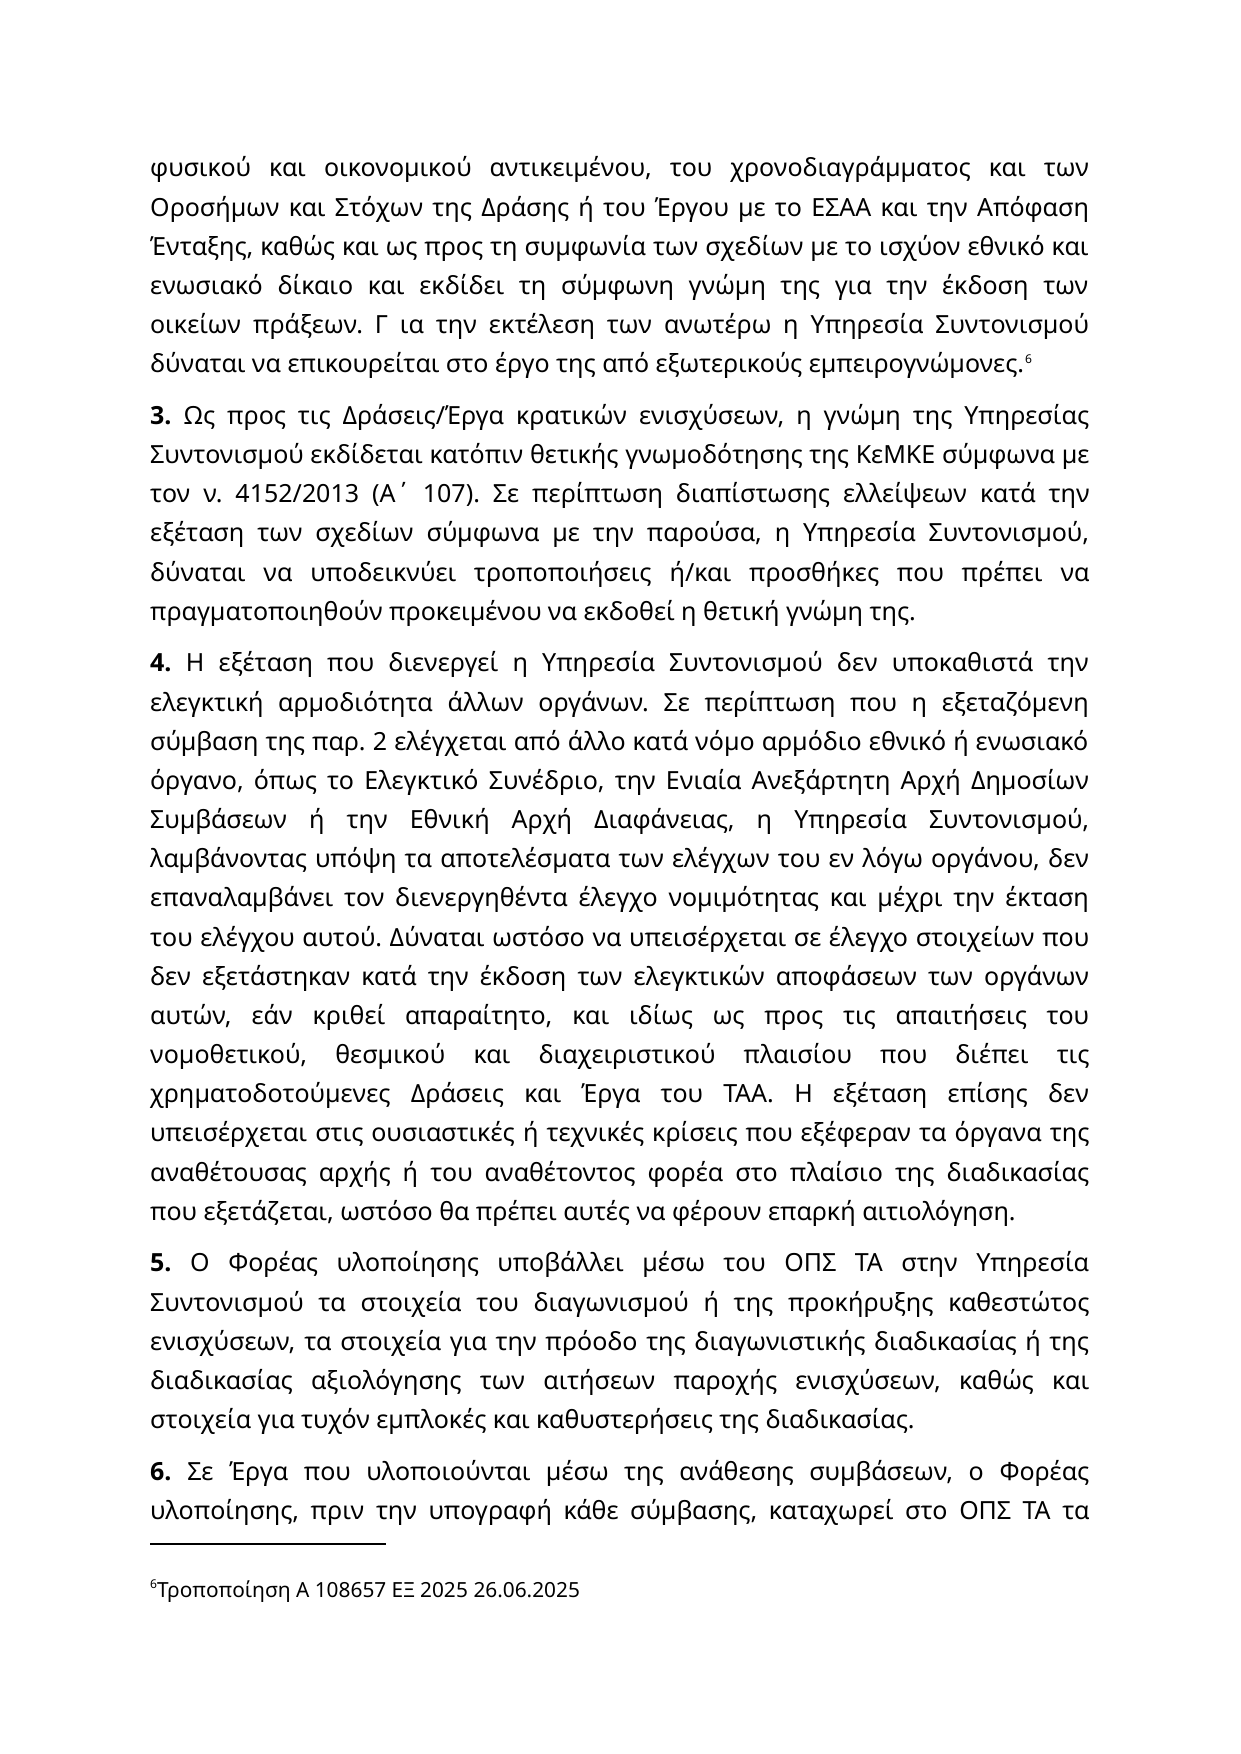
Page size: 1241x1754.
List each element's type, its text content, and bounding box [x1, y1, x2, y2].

text φυσικού και οικονομικού αντικειμένου, του χρονοδιαγράμματος και των Οροσήμων και Στόχων της Δράσης ή του Έργου με το ΕΣΑΑ και την Απόφαση Ένταξης, καθώς και ως προς τη συμφωνία των σχεδίων με το ισχύον εθνικό και ενωσιακό δίκαιο και εκδίδει τη σύμφωνη γνώμη της για την έκδοση των οικείων πράξεων. Γ ια την εκτέλεση των ανωτέρω η Υπηρεσία Συντονισμού δύναται να επικουρείται στο έργο της από εξωτερικούς εμπειρογνώμονες. [150, 150, 1090, 380]
text 5. Ο Φορέας υλοποίησης υποβάλλει μέσω του ΟΠΣ ΤΑ στην Υπηρεσία Συντονισμού τα στοιχεία του διαγωνισμού ή της προκήρυξης καθεστώτος ενισχύσεων, τα στοιχεία για την πρόοδο της διαγωνιστικής διαδικασίας ή της διαδικασίας αξιολόγησης των αιτήσεων παροχής ενισχύσεων, καθώς και στοιχεία για τυχόν εμπλοκές και καθυστερήσεις της διαδικασίας. [150, 1245, 1090, 1436]
text 3. Ως προς τις Δράσεις/Έργα κρατικών ενισχύσεων, η γνώμη της Υπηρεσίας Συντονισμού εκδίδεται κατόπιν θετικής γνωμοδότησης της ΚεΜΚΕ σύμφωνα με τον ν. 4152/2013 (Α΄ 107). Σε περίπτωση διαπίστωσης ελλείψεων κατά την εξέταση των σχεδίων σύμφωνα με την παρούσα, η Υπηρεσία Συντονισμού, δύναται να υποδεικνύει τροποποιήσεις ή/και προσθήκες που πρέπει να πραγματοποιηθούν προκειμένου να εκδοθεί η θετική γνώμη της. [150, 397, 1090, 627]
text 4. Η εξέταση που διενεργεί η Υπηρεσία Συντονισμού δεν υποκαθιστά την ελεγκτική αρμοδιότητα άλλων οργάνων. Σε περίπτωση που η εξεταζόμενη σύμβαση της παρ. 2 ελέγχεται από άλλο κατά νόμο αρμόδιο εθνικό ή ενωσιακό όργανο, όπως το Ελεγκτικό Συνέδριο, την Ενιαία Ανεξάρτητη Αρχή Δημοσίων Συμβάσεων ή την Εθνική Αρχή Διαφάνειας, η Υπηρεσία Συντονισμού, λαμβάνοντας υπόψη τα αποτελέσματα των ελέγχων του εν λόγω οργάνου, δεν επαναλαμβάνει τον διενεργηθέντα έλεγχο νομιμότητας και μέχρι την έκταση του ελέγχου αυτού. Δύναται ωστόσο να υπεισέρχεται σε έλεγχο στοιχείων που δεν εξετάστηκαν κατά την έκδοση των ελεγκτικών αποφάσεων των οργάνων αυτών, εάν κριθεί απαραίτητο, και ιδίως ως προς τις απαιτήσεις του νομοθετικού, θεσμικού και διαχειριστικού πλαισίου που διέπει τις χρηματοδοτούμενες Δράσεις και Έργα του ΤΑΑ. Η εξέταση επίσης δεν υπεισέρχεται στις ουσιαστικές ή τεχνικές κρίσεις που εξέφεραν τα όργανα της αναθέτουσας αρχής ή του αναθέτοντος φορέα στο πλαίσιο της διαδικασίας που εξετάζεται, ωστόσο θα πρέπει αυτές να φέρουν επαρκή αιτιολόγηση. [150, 645, 1090, 1227]
text Τροποποίηση A 108657 ΕΞ 2025 26.06.2025 [150, 1576, 1090, 1604]
text 6. Σε Έργα που υλοποιούνται μέσω της ανάθεσης συμβάσεων, ο Φορέας υλοποίησης, πριν την υπογραφή κάθε σύμβασης, καταχωρεί στο ΟΠΣ ΤΑ τα [150, 1453, 1090, 1527]
